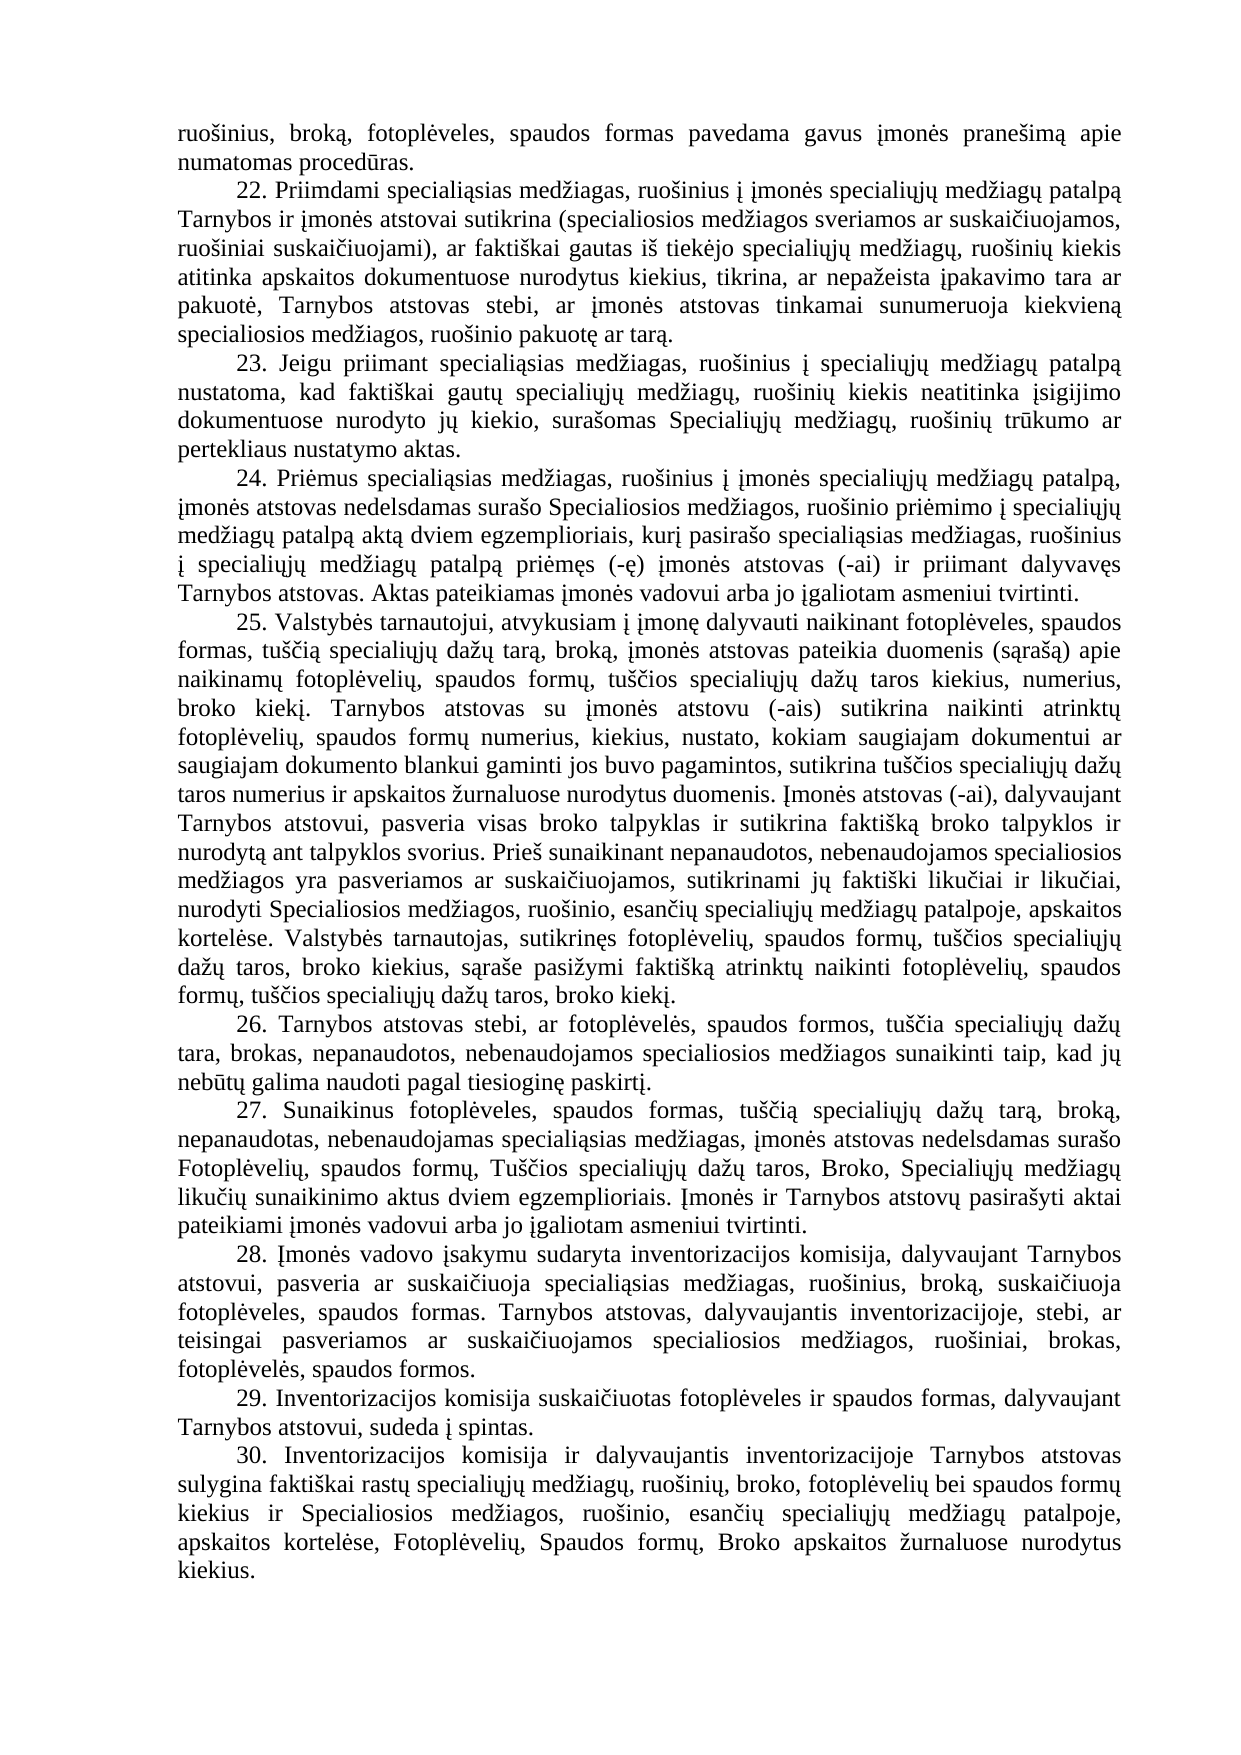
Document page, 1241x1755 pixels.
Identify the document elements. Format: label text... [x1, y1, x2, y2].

text 27. Sunaikinus fotoplėveles, spaudos formas, tuščią specialiųjų dažų tarą, broką, nepanaudotas, nebenaudojamas specialiąsias medžiagas, įmonės atstovas nedelsdamas surašo Fotoplėvelių, spaudos formų, Tuščios specialiųjų dažų taros, Broko, Specialiųjų medžiagų likučių sunaikinimo aktus dviem egzemplioriais. Įmonės ir Tarnybos atstovų pasirašyti aktai pateikiami įmonės vadovui arba jo įgaliotam asmeniui tvirtinti. [177, 1096, 1122, 1239]
text 30. Inventorizacijos komisija ir dalyvaujantis inventorizacijoje Tarnybos atstovas sulygina faktiškai rastų specialiųjų medžiagų, ruošinių, broko, fotoplėvelių bei spaudos formų kiekius ir Specialiosios medžiagos, ruošinio, esančių specialiųjų medžiagų patalpoje, apskaitos kortelėse, Fotoplėvelių, Spaudos formų, Broko apskaitos žurnaluose nurodytus kiekius. [177, 1441, 1122, 1584]
text 22. Priimdami specialiąsias medžiagas, ruošinius į įmonės specialiųjų medžiagų patalpą Tarnybos ir įmonės atstovai sutikrina (specialiosios medžiagos sveriamos ar suskaičiuojamos, ruošiniai suskaičiuojami), ar faktiškai gautas iš tiekėjo specialiųjų medžiagų, ruošinių kiekis atitinka apskaitos dokumentuose nurodytus kiekius, tikrina, ar nepažeista įpakavimo tara ar pakuotė, Tarnybos atstovas stebi, ar įmonės atstovas tinkamai sunumeruoja kiekvieną specialiosios medžiagos, ruošinio pakuotę ar tarą. [177, 176, 1122, 348]
text 26. Tarnybos atstovas stebi, ar fotoplėvelės, spaudos formos, tuščia specialiųjų dažų tara, brokas, nepanaudotos, nebenaudojamos specialiosios medžiagos sunaikinti taip, kad jų nebūtų galima naudoti pagal tiesioginę paskirtį. [177, 1009, 1122, 1096]
text 23. Jeigu priimant specialiąsias medžiagas, ruošinius į specialiųjų medžiagų patalpą nustatoma, kad faktiškai gautų specialiųjų medžiagų, ruošinių kiekis neatitinka įsigijimo dokumentuose nurodyto jų kiekio, surašomas Specialiųjų medžiagų, ruošinių trūkumo ar pertekliaus nustatymo aktas. [177, 348, 1122, 463]
text 25. Valstybės tarnautojui, atvykusiam į įmonę dalyvauti naikinant fotoplėveles, spaudos formas, tuščią specialiųjų dažų tarą, broką, įmonės atstovas pateikia duomenis (sąrašą) apie naikinamų fotoplėvelių, spaudos formų, tuščios specialiųjų dažų taros kiekius, numerius, broko kiekį. Tarnybos atstovas su įmonės atstovu (-ais) sutikrina naikinti atrinktų fotoplėvelių, spaudos formų numerius, kiekius, nustato, kokiam saugiajam dokumentui ar saugiajam dokumento blankui gaminti jos buvo pagamintos, sutikrina tuščios specialiųjų dažų taros numerius ir apskaitos žurnaluose nurodytus duomenis. Įmonės atstovas (-ai), dalyvaujant Tarnybos atstovui, pasveria visas broko talpyklas ir sutikrina faktišką broko talpyklos ir nurodytą ant talpyklos svorius. Prieš sunaikinant nepanaudotos, nebenaudojamos specialiosios medžiagos yra pasveriamos ar suskaičiuojamos, sutikrinami jų faktiški likučiai ir likučiai, nurodyti Specialiosios medžiagos, ruošinio, esančių specialiųjų medžiagų patalpoje, apskaitos kortelėse. Valstybės tarnautojas, sutikrinęs fotoplėvelių, spaudos formų, tuščios specialiųjų dažų taros, broko kiekius, sąraše pasižymi faktišką atrinktų naikinti fotoplėvelių, spaudos formų, tuščios specialiųjų dažų taros, broko kiekį. [177, 607, 1122, 1009]
text ruošinius, broką, fotoplėveles, spaudos formas pavedama gavus įmonės pranešimą apie numatomas procedūras. [177, 118, 1122, 176]
text 29. Inventorizacijos komisija suskaičiuotas fotoplėveles ir spaudos formas, dalyvaujant Tarnybos atstovui, sudeda į spintas. [177, 1383, 1122, 1441]
text 28. Įmonės vadovo įsakymu sudaryta inventorizacijos komisija, dalyvaujant Tarnybos atstovui, pasveria ar suskaičiuoja specialiąsias medžiagas, ruošinius, broką, suskaičiuoja fotoplėveles, spaudos formas. Tarnybos atstovas, dalyvaujantis inventorizacijoje, stebi, ar teisingai pasveriamos ar suskaičiuojamos specialiosios medžiagos, ruošiniai, brokas, fotoplėvelės, spaudos formos. [177, 1239, 1122, 1383]
text 24. Priėmus specialiąsias medžiagas, ruošinius į įmonės specialiųjų medžiagų patalpą, įmonės atstovas nedelsdamas surašo Specialiosios medžiagos, ruošinio priėmimo į specialiųjų medžiagų patalpą aktą dviem egzemplioriais, kurį pasirašo specialiąsias medžiagas, ruošinius į specialiųjų medžiagų patalpą priėmęs (-ę) įmonės atstovas (-ai) ir priimant dalyvavęs Tarnybos atstovas. Aktas pateikiamas įmonės vadovui arba jo įgaliotam asmeniui tvirtinti. [177, 463, 1122, 607]
